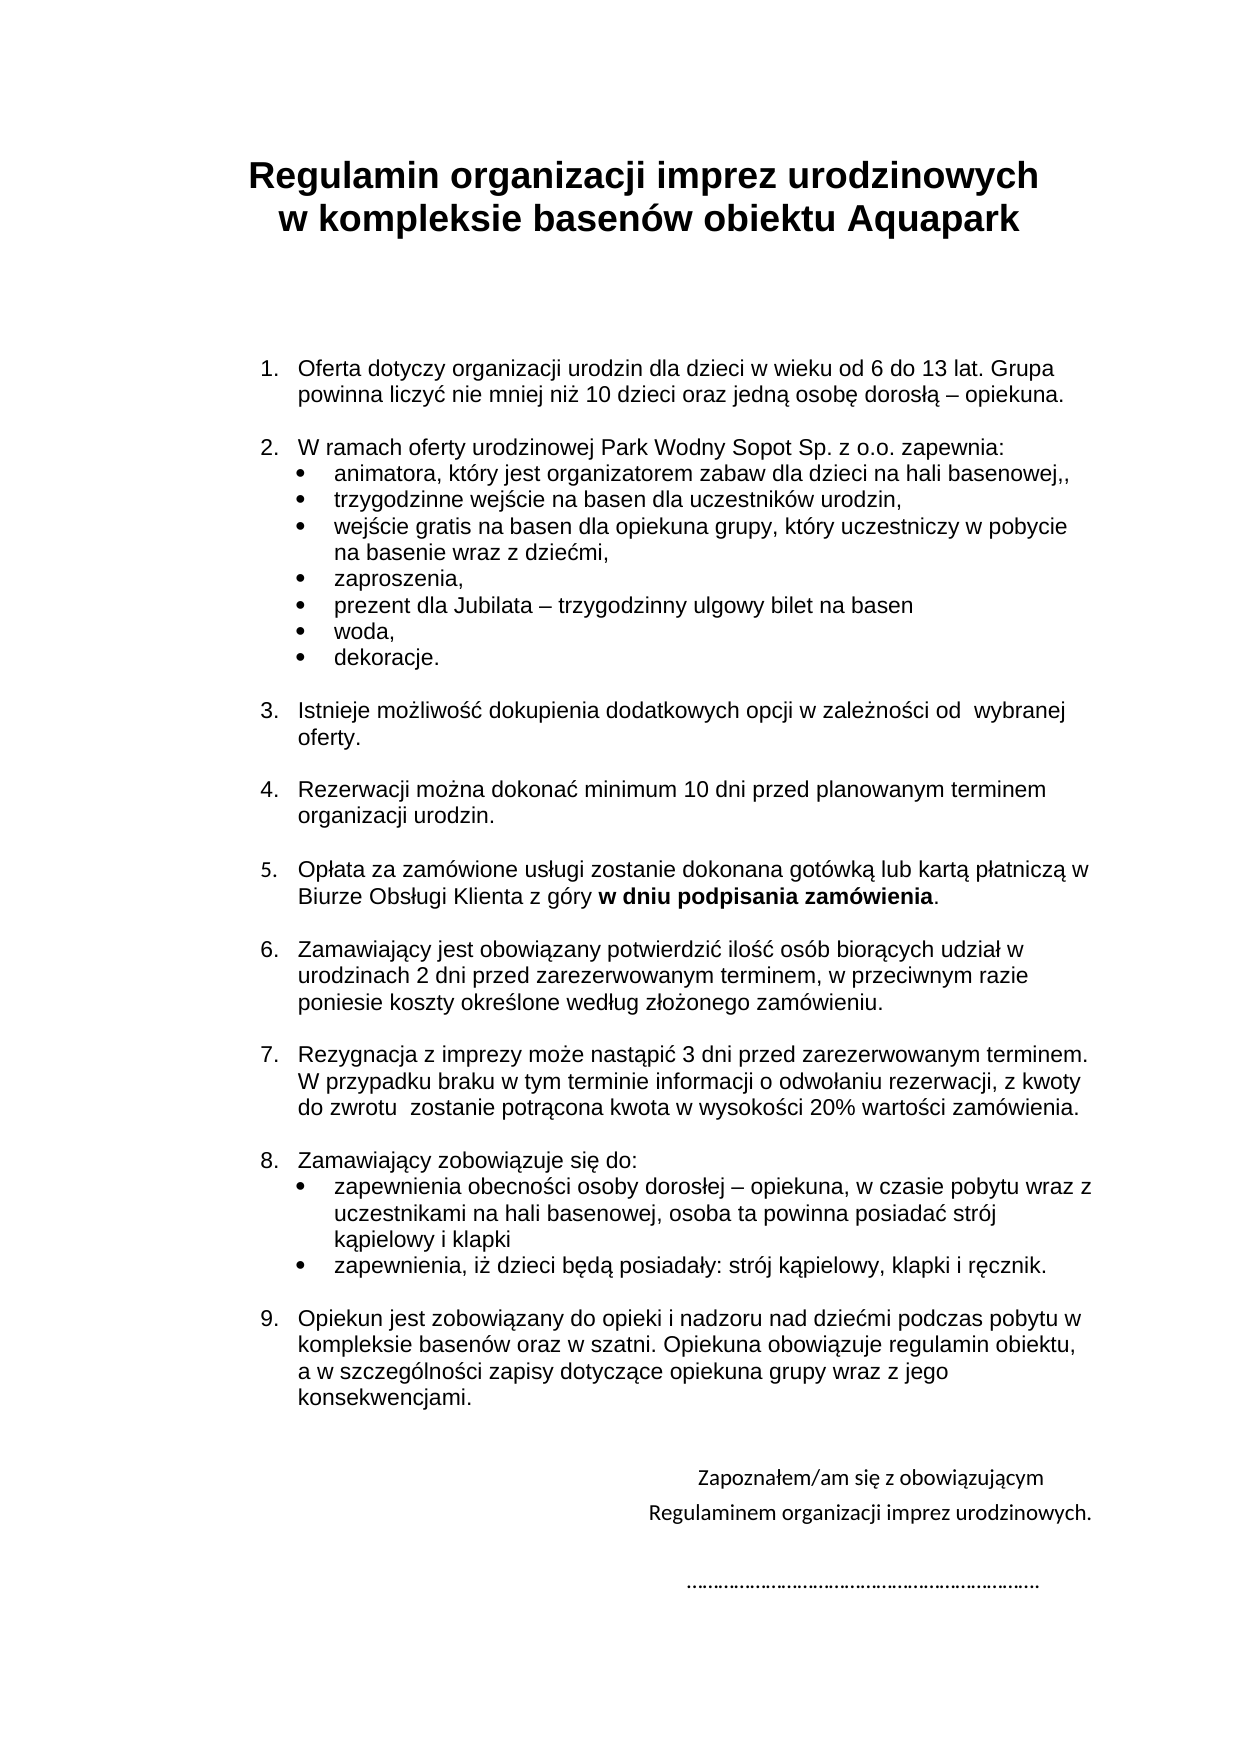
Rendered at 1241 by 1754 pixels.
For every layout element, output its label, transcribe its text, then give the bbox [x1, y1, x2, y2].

list Rezerwacji można dokonać minimum 10 dni przed planowanym terminem organizacji urodzin. [260, 776, 1093, 829]
list Zamawiający jest obowiązany potwierdzić ilość osób biorących udział w urodzinach 2 dni przed zarezerwowanym terminem, w przeciwnym razie poniesie koszty określone według złożonego zamówieniu. [260, 936, 1093, 1015]
list Opiekun jest zobowiązany do opieki i nadzoru nad dziećmi podczas pobytu w kompleksie basenów oraz w szatni. Opiekuna obowiązuje regulamin obiektu, a w szczególności zapisy dotyczące opiekuna grupy wraz z jego konsekwencjami. [260, 1305, 1093, 1410]
text …………………………………………………………. [148, 1566, 1093, 1594]
text Regulaminem organizacji imprez urodzinowych. [148, 1498, 1093, 1526]
list Istnieje możliwość dokupienia dodatkowych opcji w zależności od wybranej oferty. [260, 697, 1093, 750]
list W ramach oferty urodzinowej Park Wodny Sopot Sp. z o.o. zapewnia: [260, 433, 1093, 460]
list Rezygnacja z imprezy może nastąpić 3 dni przed zarezerwowanym terminem. W przypadku braku w tym terminie informacji o odwołaniu rezerwacji, z kwoty do zwrotu zostanie potrącona kwota w wysokości 20% wartości zamówienia. [260, 1041, 1093, 1120]
list zaproszenia, [296, 565, 1093, 592]
text Zapoznałem/am się z obowiązującym [148, 1463, 1093, 1491]
list woda, [296, 618, 1093, 644]
list prezent dla Jubilata – trzygodzinny ulgowy bilet na basen [296, 592, 1093, 618]
list animatora, który jest organizatorem zabaw dla dzieci na hali basenowej,, [296, 460, 1093, 486]
list Oferta dotyczy organizacji urodzin dla dzieci w wieku od 6 do 13 lat. Grupa powinna liczyć nie mniej niż 10 dzieci oraz jedną osobę dorosłą – opiekuna. [260, 354, 1093, 407]
table_cell w kompleksie basenów obiektu Aquapark [153, 196, 1145, 301]
list wejście gratis na basen dla opiekuna grupy, który uczestniczy w pobycie na basenie wraz z dziećmi, [296, 513, 1093, 565]
table_header Regulamin organizacji imprez urodzinowych [153, 148, 1145, 196]
list trzygodzinne wejście na basen dla uczestników urodzin, [296, 486, 1093, 513]
list zapewnienia obecności osoby dorosłej – opiekuna, w czasie pobytu wraz z uczestnikami na hali basenowej, osoba ta powinna posiadać strój kąpielowy i klapki [296, 1173, 1093, 1252]
list dekoracje. [296, 644, 1093, 671]
list Opłata za zamówione usługi zostanie dokonana gotówką lub kartą płatniczą w Biurze Obsługi Klienta z góry w dniu podpisania zamówienia. [260, 855, 1093, 909]
list Zamawiający zobowiązuje się do: [260, 1147, 1093, 1173]
list zapewnienia, iż dzieci będą posiadały: strój kąpielowy, klapki i ręcznik. [296, 1252, 1093, 1278]
